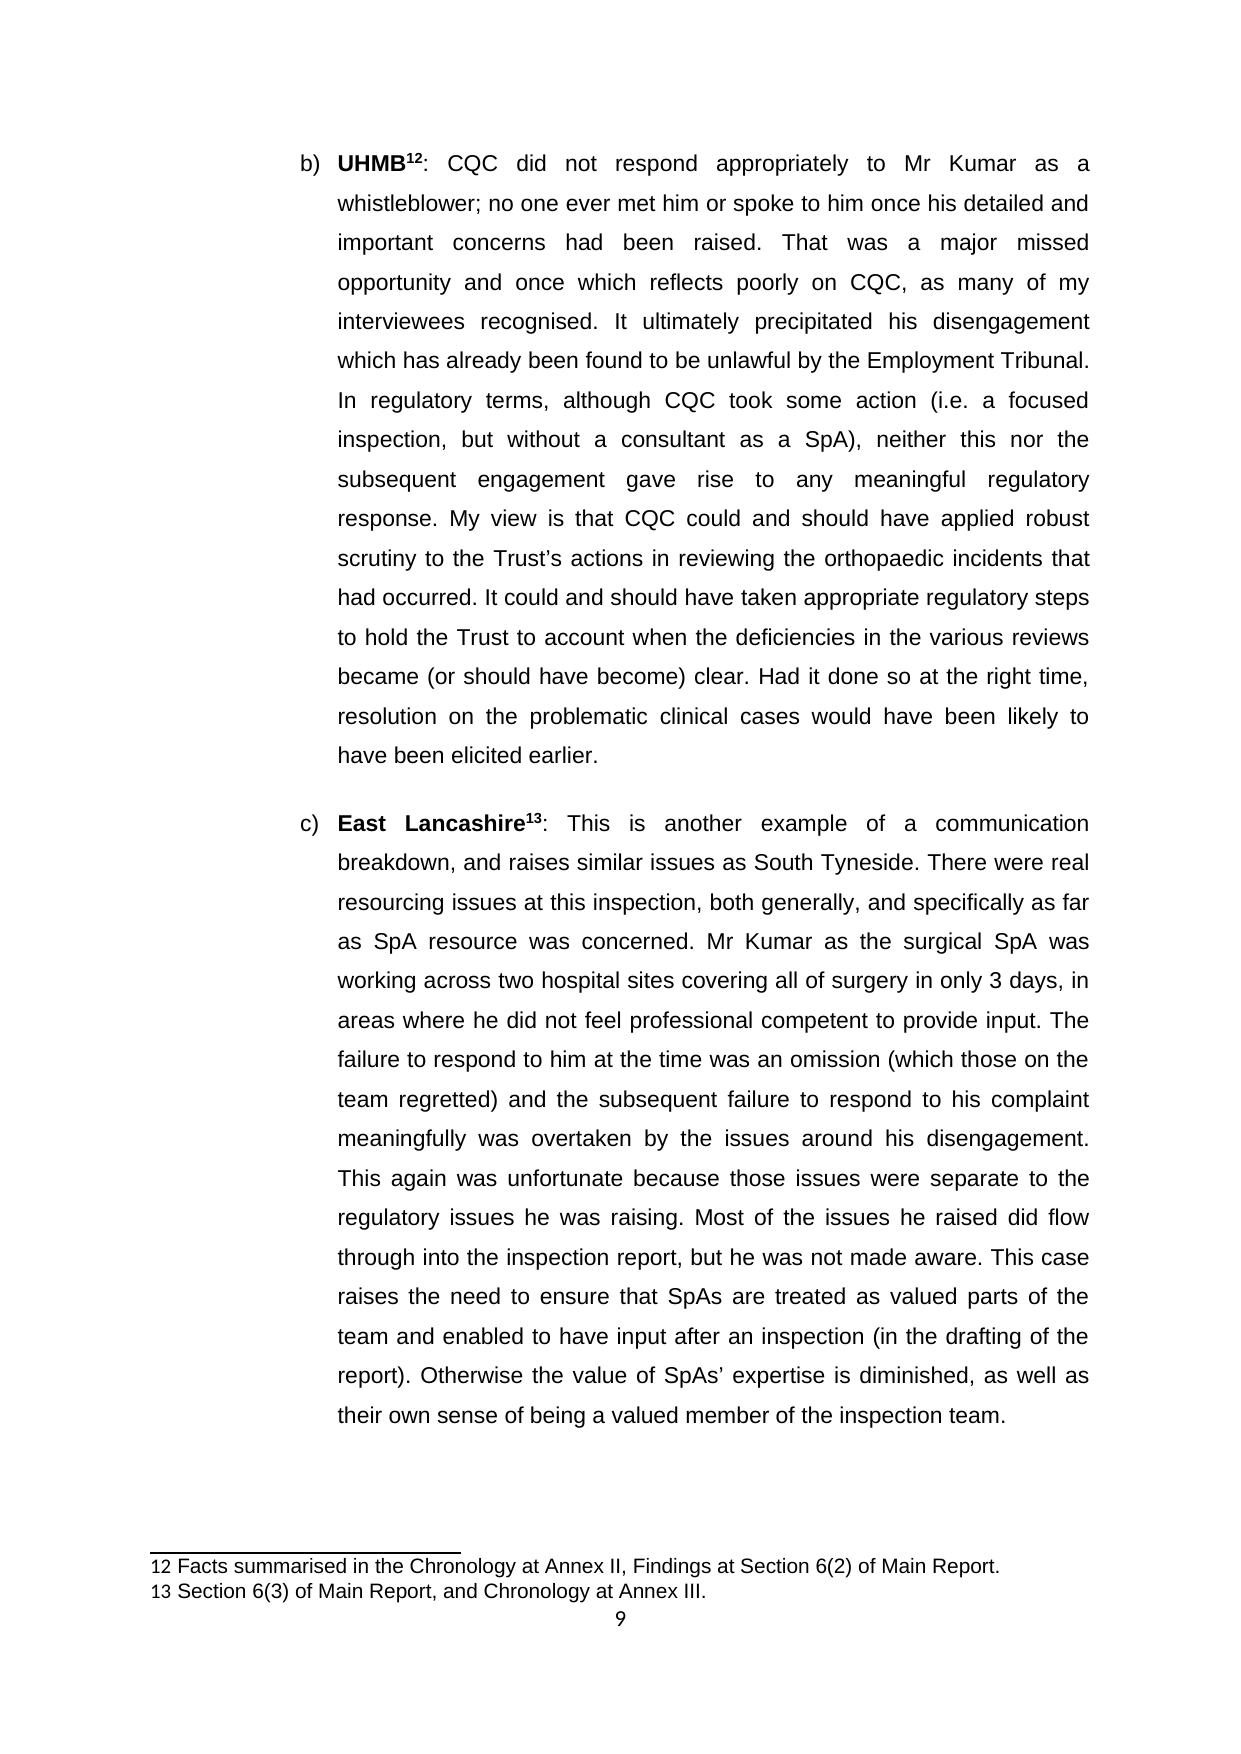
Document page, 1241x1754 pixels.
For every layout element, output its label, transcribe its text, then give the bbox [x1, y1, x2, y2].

list UHMB: CQC did not respond appropriately to Mr Kumar as a whistleblower; no one ever met him or spoke to him once his detailed and important concerns had been raised. That was a major missed opportunity and once which reflects poorly on CQC, as many of my interviewees recognised. It ultimately precipitated his disengagement which has already been found to be unlawful by the Employment Tribunal. In regulatory terms, although CQC took some action (i.e. a focused inspection, but without a consultant as a SpA), neither this nor the subsequent engagement gave rise to any meaningful regulatory response. My view is that CQC could and should have applied robust scrutiny to the Trust’s actions in reviewing the orthopaedic incidents that had occurred. It could and should have taken appropriate regulatory steps to hold the Trust to account when the deficiencies in the various reviews became (or should have become) clear. Had it done so at the right time, resolution on the problematic clinical cases would have been likely to have been elicited earlier. [300, 150, 1090, 768]
list Section 6(3) of Main Report, and Chronology at Annex III. [150, 1578, 1090, 1604]
list Facts summarised in the Chronology at Annex II, Findings at Section 6(2) of Main Report. [150, 1553, 1090, 1578]
list East Lancashire: This is another example of a communication breakdown, and raises similar issues as South Tyneside. There were real resourcing issues at this inspection, both generally, and specifically as far as SpA resource was concerned. Mr Kumar as the surgical SpA was working across two hospital sites covering all of surgery in only 3 days, in areas where he did not feel professional competent to provide input. The failure to respond to him at the time was an omission (which those on the team regretted) and the subsequent failure to respond to his complaint meaningfully was overtaken by the issues around his disengagement. This again was unfortunate because those issues were separate to the regulatory issues he was raising. Most of the issues he raised did flow through into the inspection report, but he was not made aware. This case raises the need to ensure that SpAs are treated as valued parts of the team and enabled to have input after an inspection (in the drafting of the report). Otherwise the value of SpAs’ expertise is diminished, as well as their own sense of being a valued member of the inspection team. [300, 809, 1090, 1428]
